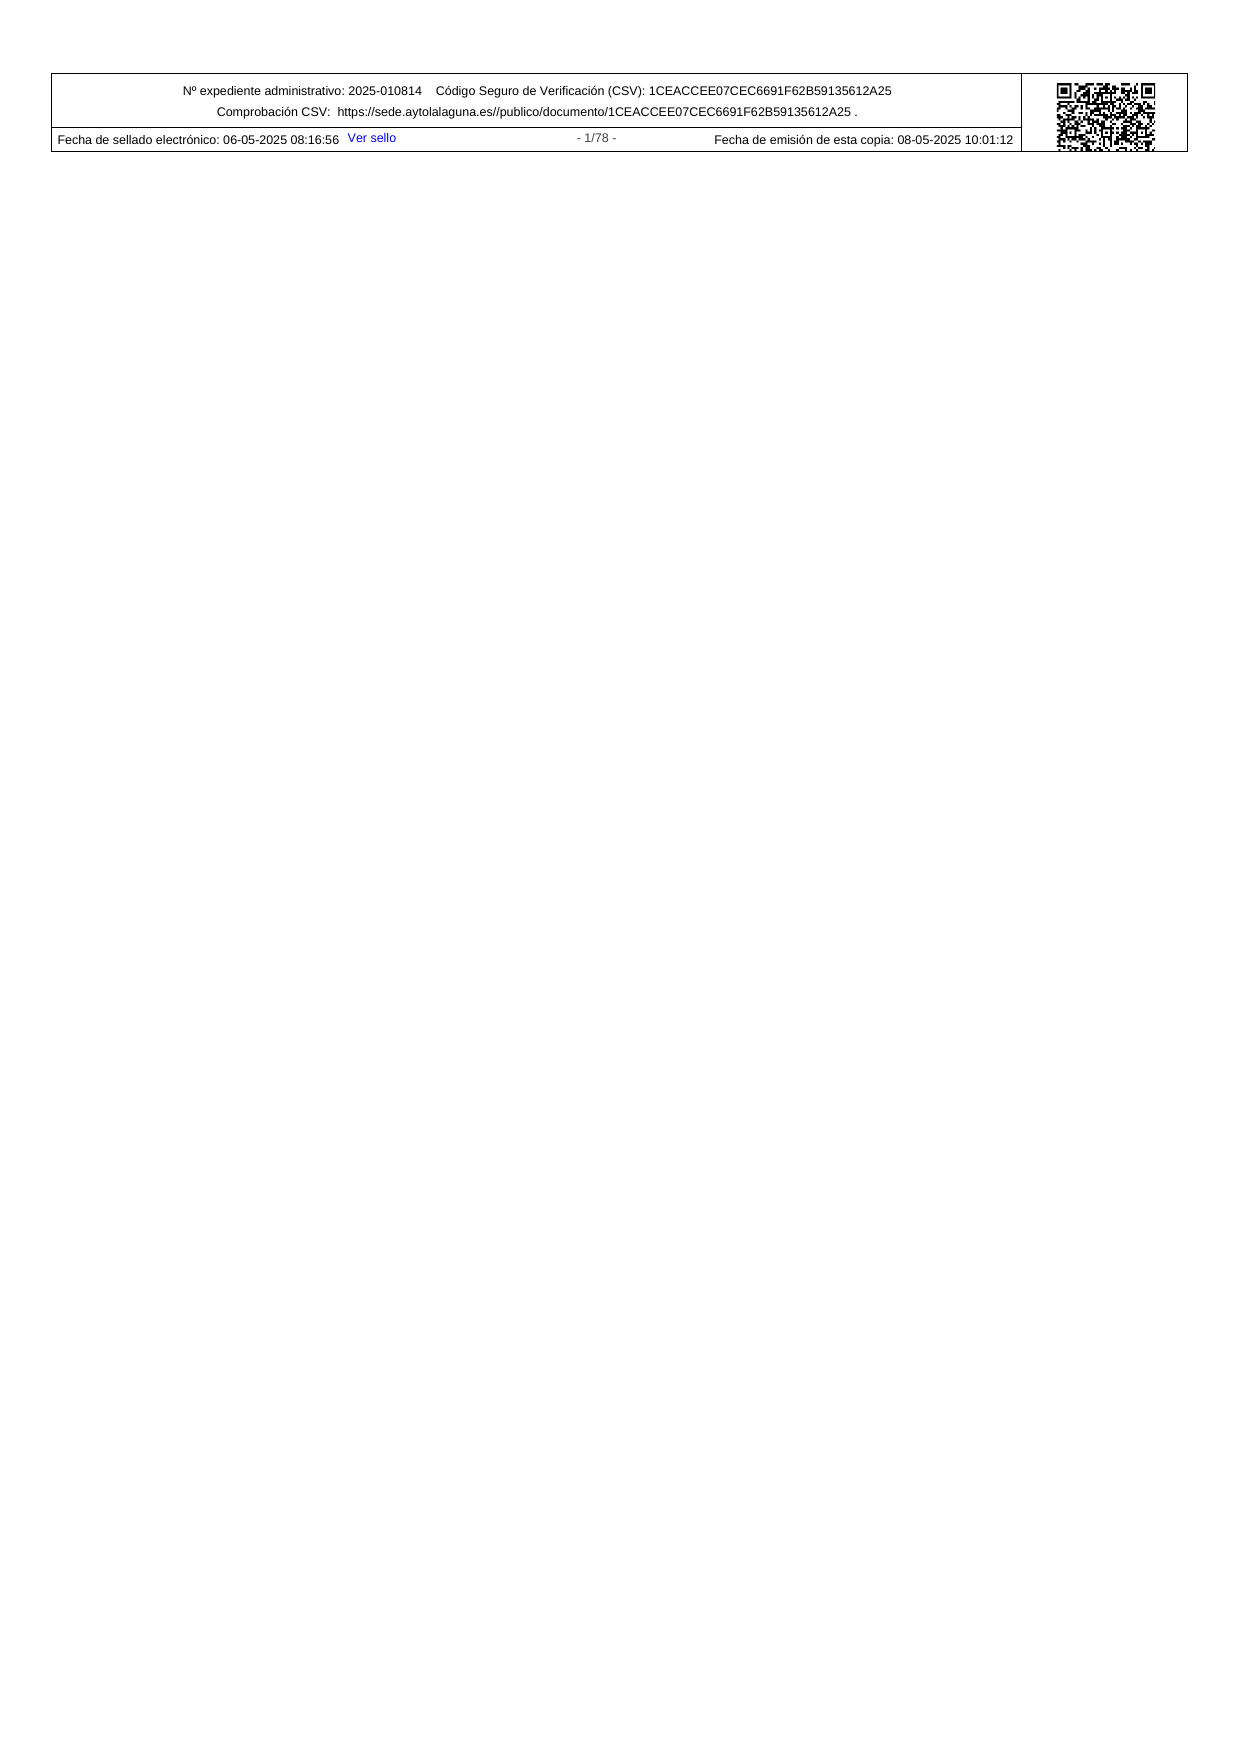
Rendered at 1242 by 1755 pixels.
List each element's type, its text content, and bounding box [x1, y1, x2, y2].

table_header [1022, 74, 1187, 151]
table_cell Nº expediente administrativo: 2025-010814 Código Seguro de Verificación (CSV): 1CEACCEE07CEC6691F62B59135612A25 Comprobación CSV: https://sede.aytolalaguna.es//publico/documento/1CEACCEE07CEC6691F62B59135612A25 . [52, 74, 1021, 127]
table_cell Fecha de sellado electrónico: 06-05-2025 08:16:56 Ver sello - 1/78 - Fecha de emisión de esta copia: 08-05-2025 10:01:12 [52, 128, 1021, 151]
